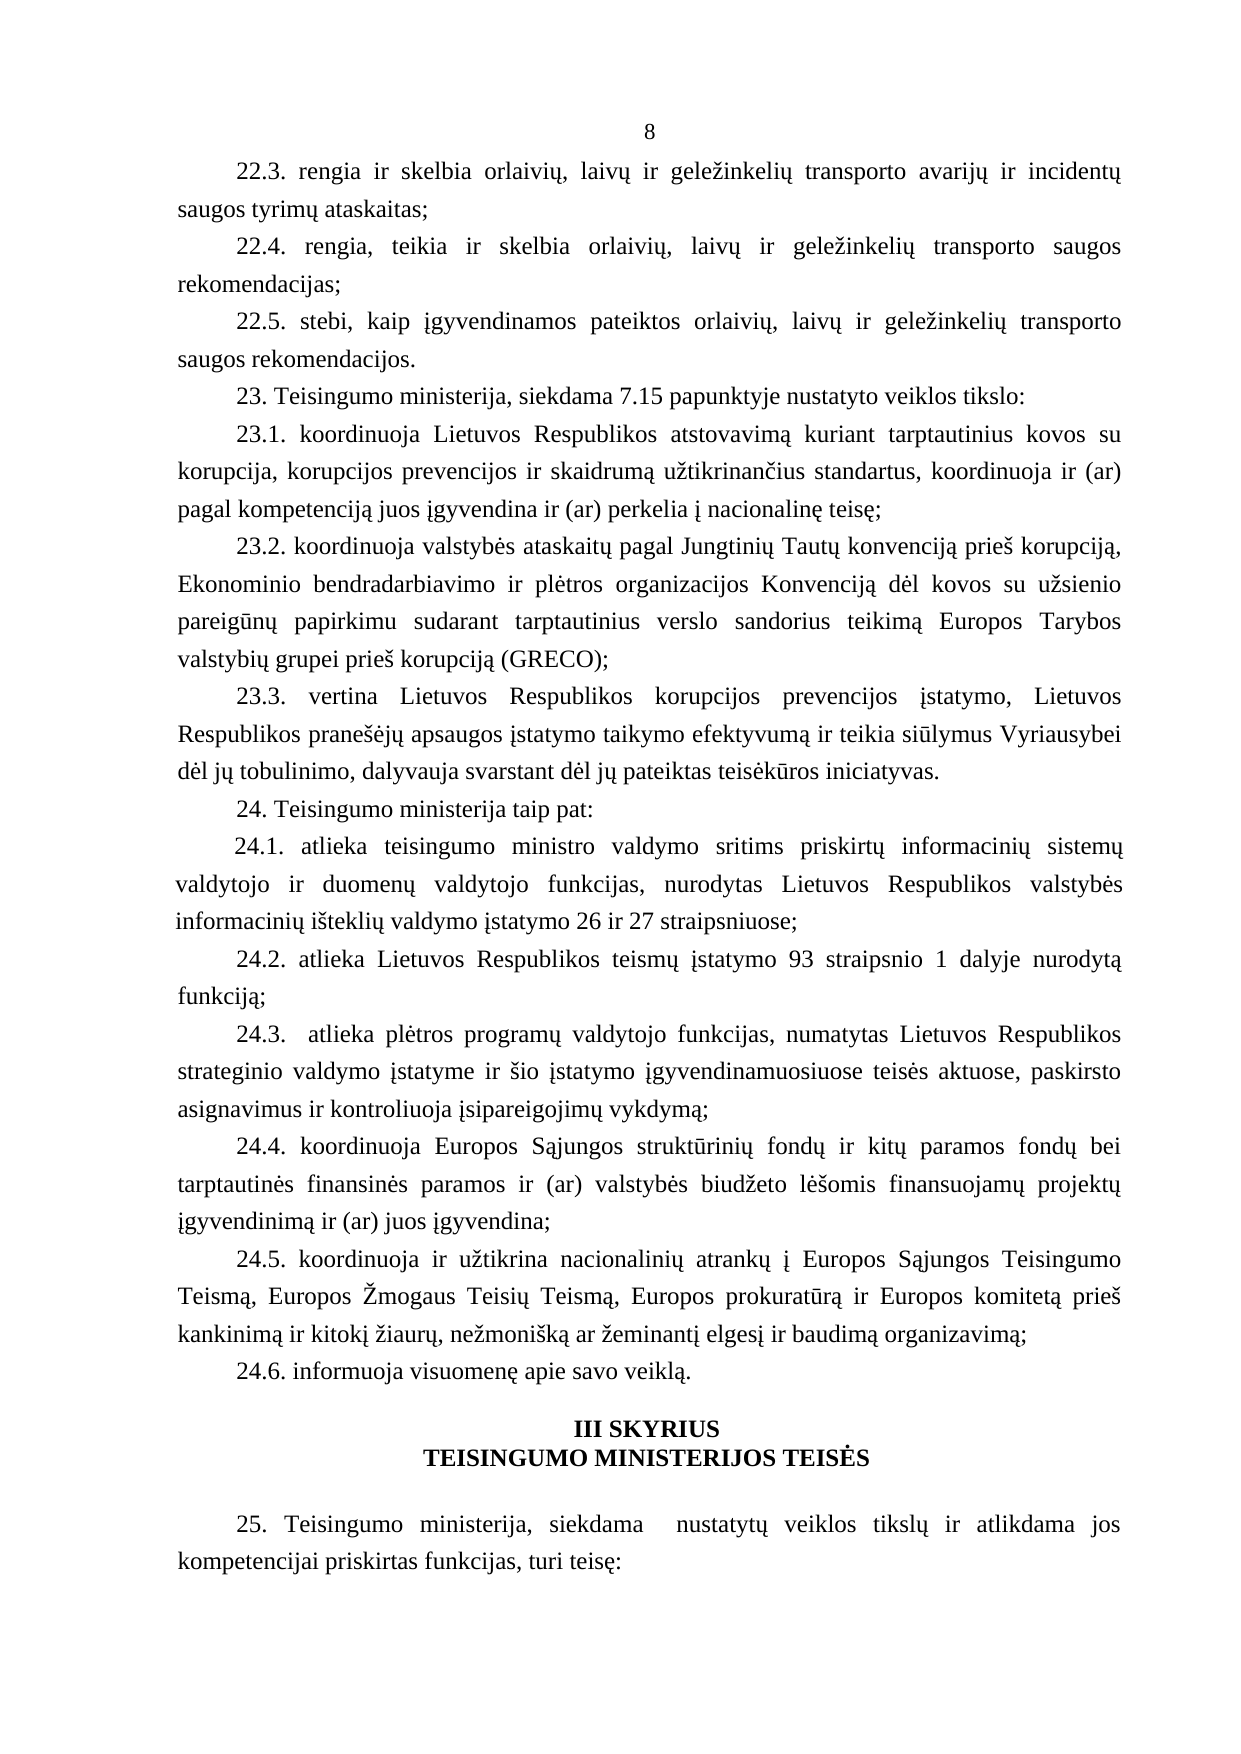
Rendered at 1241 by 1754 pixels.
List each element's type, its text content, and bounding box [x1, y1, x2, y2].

text 24. Teisingumo ministerija taip pat: [177, 785, 1122, 823]
text 22.5. stebi, kaip įgyvendinamos pateiktos orlaivių, laivų ir geležinkelių transporto saugos rekomendacijos. [177, 298, 1122, 373]
text 25. Teisingumo ministerija, siekdama nustatytų veiklos tikslų ir atlikdama jos kompetencijai priskirtas funkcijas, turi teisę: [177, 1500, 1122, 1575]
text 22.3. rengia ir skelbia orlaivių, laivų ir geležinkelių transporto avarijų ir incidentų saugos tyrimų ataskaitas; [177, 148, 1122, 223]
text 23.3. vertina Lietuvos Respublikos korupcijos prevencijos įstatymo, Lietuvos Respublikos pranešėjų apsaugos įstatymo taikymo efektyvumą ir teikia siūlymus Vyriausybei dėl jų tobulinimo, dalyvauja svarstant dėl jų pateiktas teisėkūros iniciatyvas. [177, 673, 1122, 785]
text 23. Teisingumo ministerija, siekdama 7.15 papunktyje nustatyto veiklos tikslo: [177, 373, 1122, 410]
text 24.2. atlieka Lietuvos Respublikos teismų įstatymo 93 straipsnio 1 dalyje nurodytą funkciją; [177, 935, 1122, 1010]
text 24.5. koordinuoja ir užtikrina nacionalinių atrankų į Europos Sąjungos Teisingumo Teismą, Europos Žmogaus Teisių Teismą, Europos prokuratūrą ir Europos komitetą prieš kankinimą ir kitokį žiaurų, nežmonišką ar žeminantį elgesį ir baudimą organizavimą; [177, 1235, 1122, 1348]
text 22.4. rengia, teikia ir skelbia orlaivių, laivų ir geležinkelių transporto saugos rekomendacijas; [177, 223, 1122, 298]
text III SKYRIUS [177, 1414, 1122, 1443]
text 24.6. informuoja visuomenę apie savo veiklą. [177, 1348, 1122, 1385]
text 23.2. koordinuoja valstybės ataskaitų pagal Jungtinių Tautų konvenciją prieš korupciją, Ekonominio bendradarbiavimo ir plėtros organizacijos Konvenciją dėl kovos su užsienio pareigūnų papirkimu sudarant tarptautinius verslo sandorius teikimą Europos Tarybos valstybių grupei prieš korupciją (GRECO); [177, 523, 1122, 673]
text 24.1. atlieka teisingumo ministro valdymo sritims priskirtų informacinių sistemų valdytojo ir duomenų valdytojo funkcijas, nurodytas Lietuvos Respublikos valstybės informacinių išteklių valdymo įstatymo 26 ir 27 straipsniuose; [175, 823, 1124, 935]
text TEISINGUMO MINISTERIJOS TEISĖS [177, 1443, 1122, 1471]
text 24.3. atlieka plėtros programų valdytojo funkcijas, numatytas Lietuvos Respublikos strateginio valdymo įstatyme ir šio įstatymo įgyvendinamuosiuose teisės aktuose, paskirsto asignavimus ir kontroliuoja įsipareigojimų vykdymą; [177, 1010, 1122, 1123]
text 24.4. koordinuoja Europos Sąjungos struktūrinių fondų ir kitų paramos fondų bei tarptautinės finansinės paramos ir (ar) valstybės biudžeto lėšomis finansuojamų projektų įgyvendinimą ir (ar) juos įgyvendina; [177, 1123, 1122, 1235]
text 23.1. koordinuoja Lietuvos Respublikos atstovavimą kuriant tarptautinius kovos su korupcija, korupcijos prevencijos ir skaidrumą užtikrinančius standartus, koordinuoja ir (ar) pagal kompetenciją juos įgyvendina ir (ar) perkelia į nacionalinę teisę; [177, 410, 1122, 523]
